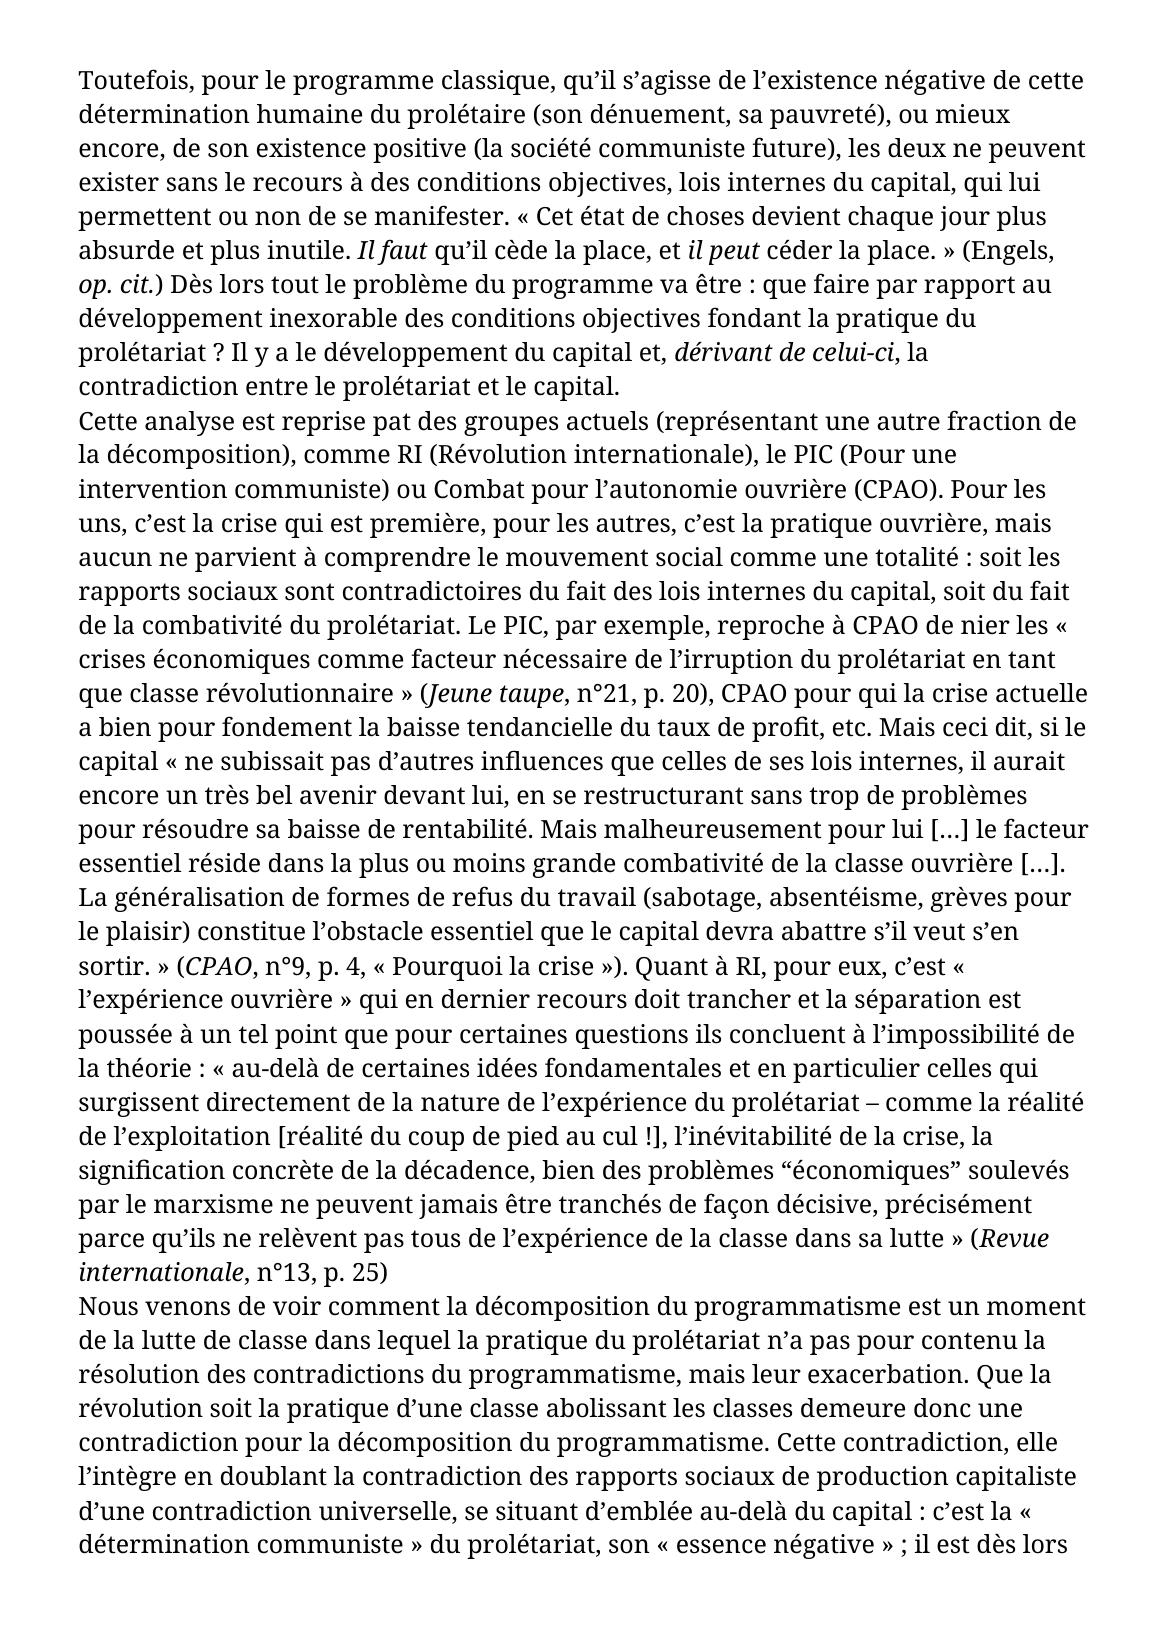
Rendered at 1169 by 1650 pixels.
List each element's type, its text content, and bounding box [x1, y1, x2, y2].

text Cette analyse est reprise pat des groupes actuels (représentant une autre fraction de la décomposition), comme RI (Révolution internationale), le PIC (Pour une intervention communiste) ou Combat pour l’autonomie ouvrière (CPAO). Pour les uns, c’est la crise qui est première, pour les autres, c’est la pratique ouvrière, mais aucun ne parvient à comprendre le mouvement social comme une totalité : soit les rapports sociaux sont contradictoires du fait des lois internes du capital, soit du fait de la combativité du prolétariat. Le PIC, par exemple, reproche à CPAO de nier les « crises économiques comme facteur nécessaire de l’irruption du prolétariat en tant que classe révolutionnaire » (Jeune taupe, n°21, p. 20), CPAO pour qui la crise actuelle a bien pour fondement la baisse tendancielle du taux de profit, etc. Mais ceci dit, si le capital « ne subissait pas d’autres influences que celles de ses lois internes, il aurait encore un très bel avenir devant lui, en se restructurant sans trop de problèmes pour résoudre sa baisse de rentabilité. Mais malheureusement pour lui […] le facteur essentiel réside dans la plus ou moins grande combativité de la classe ouvrière […]. La généralisation de formes de refus du travail (sabotage, absentéisme, grèves pour le plaisir) constitue l’obstacle essentiel que le capital devra abattre s’il veut s’en sortir. » (CPAO, n°9, p. 4, « Pourquoi la crise »). Quant à RI, pour eux, c’est « l’expérience ouvrière » qui en dernier recours doit trancher et la séparation est poussée à un tel point que pour certaines questions ils concluent à l’impossibilité de la théorie : « au-delà de certaines idées fondamentales et en particulier celles qui surgissent directement de la nature de l’expérience du prolétariat – comme la réalité de l’exploitation [réalité du coup de pied au cul !], l’inévitabilité de la crise, la signification concrète de la décadence, bien des problèmes “économiques” soulevés par le marxisme ne peuvent jamais être tranchés de façon décisive, précisément parce qu’ils ne relèvent pas tous de l’expérience de la classe dans sa lutte » (Revue internationale, n°13, p. 25) [78, 403, 1091, 1289]
text Toutefois, pour le programme classique, qu’il s’agisse de l’existence négative de cette détermination humaine du prolétaire (son dénuement, sa pauvreté), ou mieux encore, de son existence positive (la société communiste future), les deux ne peuvent exister sans le recours à des conditions objectives, lois internes du capital, qui lui permettent ou non de se manifester. « Cet état de choses devient chaque jour plus absurde et plus inutile. Il faut qu’il cède la place, et il peut céder la place. » (Engels, op. cit.) Dès lors tout le problème du programme va être : que faire par rapport au développement inexorable des conditions objectives fondant la pratique du prolétariat ? Il y a le développement du capital et, dérivant de celui-ci, la contradiction entre le prolétariat et le capital. [78, 62, 1091, 403]
